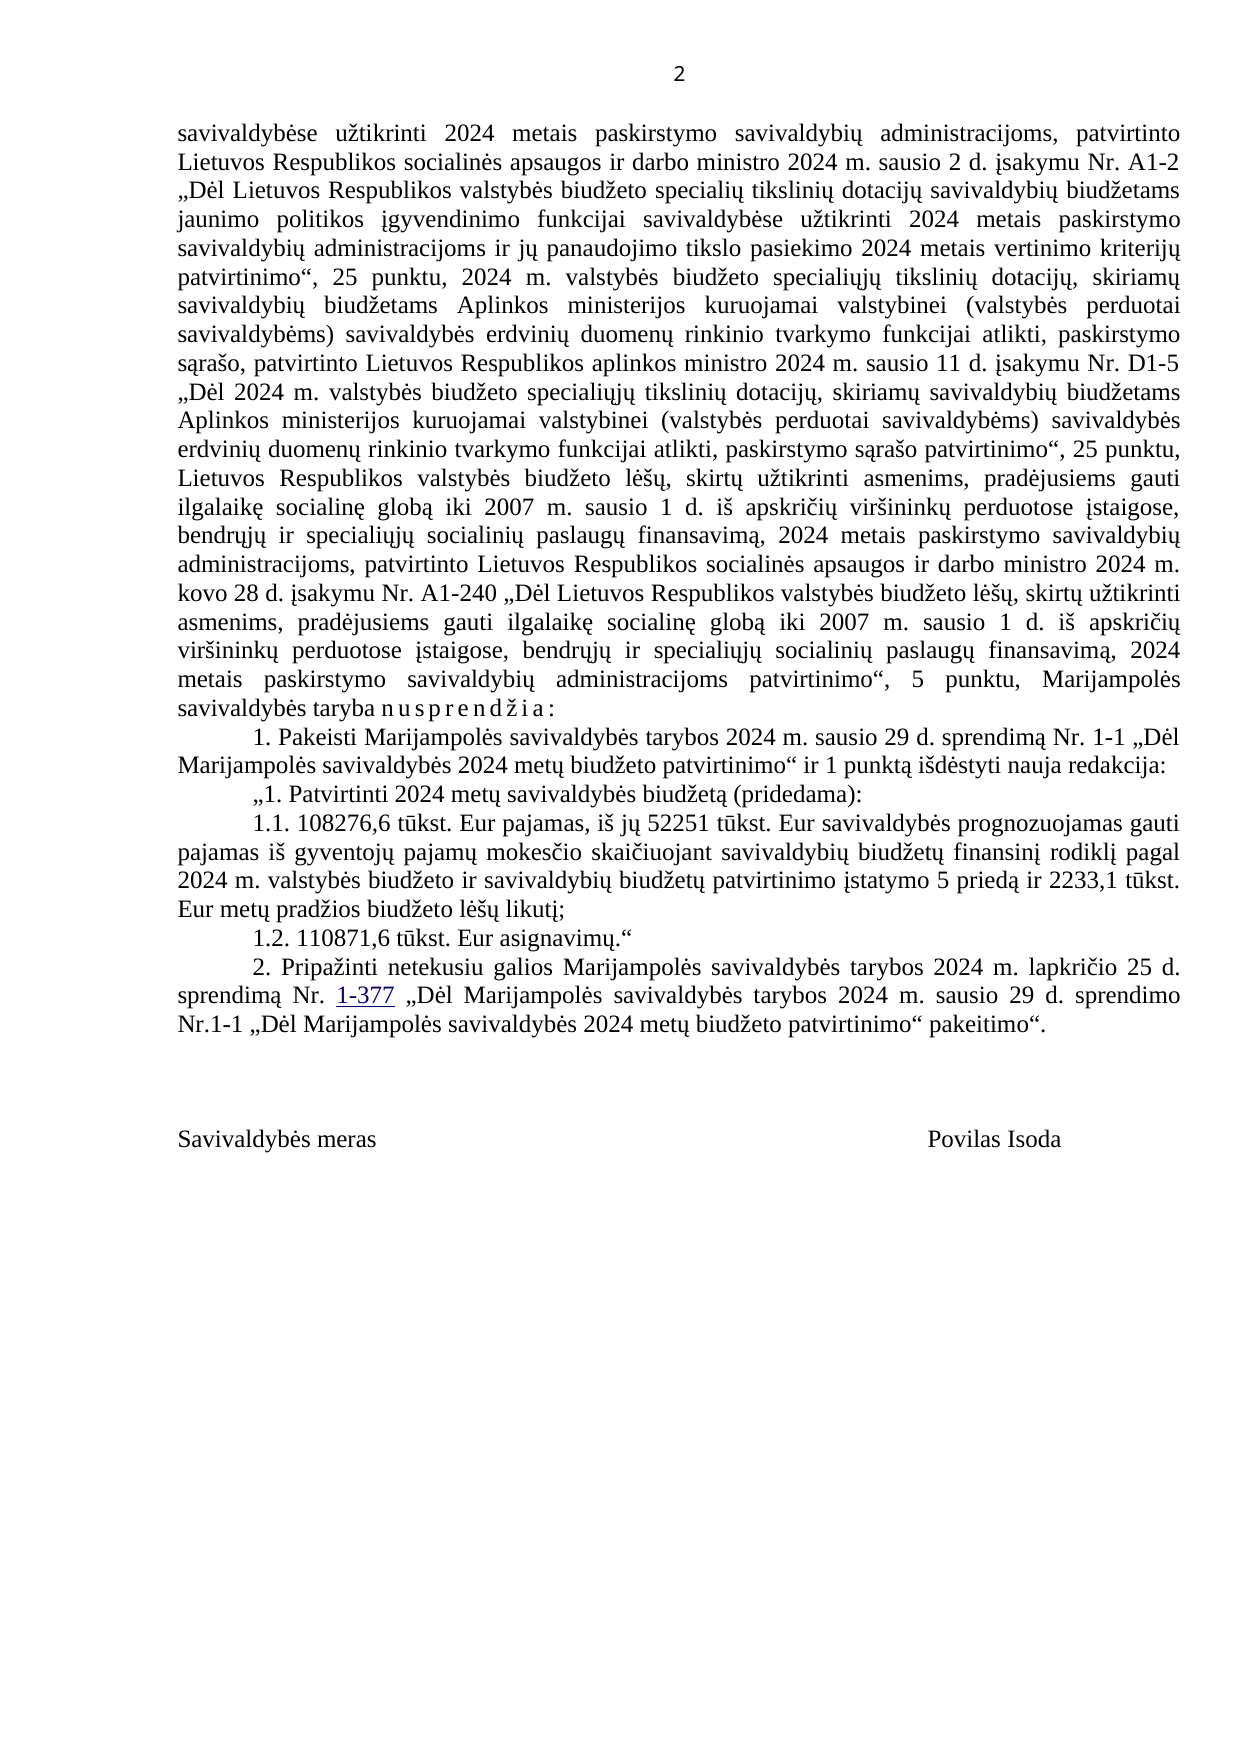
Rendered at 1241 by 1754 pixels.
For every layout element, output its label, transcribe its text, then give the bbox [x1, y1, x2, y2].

text savivaldybėse užtikrinti 2024 metais paskirstymo savivaldybių administracijoms, patvirtinto Lietuvos Respublikos socialinės apsaugos ir darbo ministro 2024 m. sausio 2 d. įsakymu Nr. A1-2 „Dėl Lietuvos Respublikos valstybės biudžeto specialių tikslinių dotacijų savivaldybių biudžetams jaunimo politikos įgyvendinimo funkcijai savivaldybėse užtikrinti 2024 metais paskirstymo savivaldybių administracijoms ir jų panaudojimo tikslo pasiekimo 2024 metais vertinimo kriterijų patvirtinimo“, 25 punktu, 2024 m. valstybės biudžeto specialiųjų tikslinių dotacijų, skiriamų savivaldybių biudžetams Aplinkos ministerijos kuruojamai valstybinei (valstybės perduotai savivaldybėms) savivaldybės erdvinių duomenų rinkinio tvarkymo funkcijai atlikti, paskirstymo sąrašo, patvirtinto Lietuvos Respublikos aplinkos ministro 2024 m. sausio 11 d. įsakymu Nr. D1-5 „Dėl 2024 m. valstybės biudžeto specialiųjų tikslinių dotacijų, skiriamų savivaldybių biudžetams Aplinkos ministerijos kuruojamai valstybinei (valstybės perduotai savivaldybėms) savivaldybės erdvinių duomenų rinkinio tvarkymo funkcijai atlikti, paskirstymo sąrašo patvirtinimo“, 25 punktu, Lietuvos Respublikos valstybės biudžeto lėšų, skirtų užtikrinti asmenims, pradėjusiems gauti ilgalaikę socialinę globą iki 2007 m. sausio 1 d. iš apskričių viršininkų perduotose įstaigose, bendrųjų ir specialiųjų socialinių paslaugų finansavimą, 2024 metais paskirstymo savivaldybių administracijoms, patvirtinto Lietuvos Respublikos socialinės apsaugos ir darbo ministro 2024 m. kovo 28 d. įsakymu Nr. A1-240 „Dėl Lietuvos Respublikos valstybės biudžeto lėšų, skirtų užtikrinti asmenims, pradėjusiems gauti ilgalaikę socialinę globą iki 2007 m. sausio 1 d. iš apskričių viršininkų perduotose įstaigose, bendrųjų ir specialiųjų socialinių paslaugų finansavimą, 2024 metais paskirstymo savivaldybių administracijoms patvirtinimo“, 5 punktu, Marijampolės savivaldybės taryba nusprendžia: [177, 118, 1181, 722]
text 1. Pakeisti Marijampolės savivaldybės tarybos 2024 m. sausio 29 d. sprendimą Nr. 1-1 „Dėl Marijampolės savivaldybės 2024 metų biudžeto patvirtinimo“ ir 1 punktą išdėstyti nauja redakcija: [177, 722, 1181, 779]
text 1.2. 110871,6 tūkst. Eur asignavimų.“ [177, 923, 1181, 952]
text „1. Patvirtinti 2024 metų savivaldybės biudžetą (pridedama): [177, 779, 1181, 808]
text 1.1. 108276,6 tūkst. Eur pajamas, iš jų 52251 tūkst. Eur savivaldybės prognozuojamas gauti pajamas iš gyventojų pajamų mokesčio skaičiuojant savivaldybių biudžetų finansinį rodiklį pagal 2024 m. valstybės biudžeto ir savivaldybių biudžetų patvirtinimo įstatymo 5 priedą ir 2233,1 tūkst. Eur metų pradžios biudžeto lėšų likutį; [177, 808, 1181, 923]
text Savivaldybės meras Povilas Isoda [177, 1124, 1181, 1153]
text 2. Pripažinti netekusiu galios Marijampolės savivaldybės tarybos 2024 m. lapkričio 25 d. sprendimą Nr. 1-377 „Dėl Marijampolės savivaldybės tarybos 2024 m. sausio 29 d. sprendimo Nr.1-1 „Dėl Marijampolės savivaldybės 2024 metų biudžeto patvirtinimo“ pakeitimo“. [177, 952, 1181, 1038]
